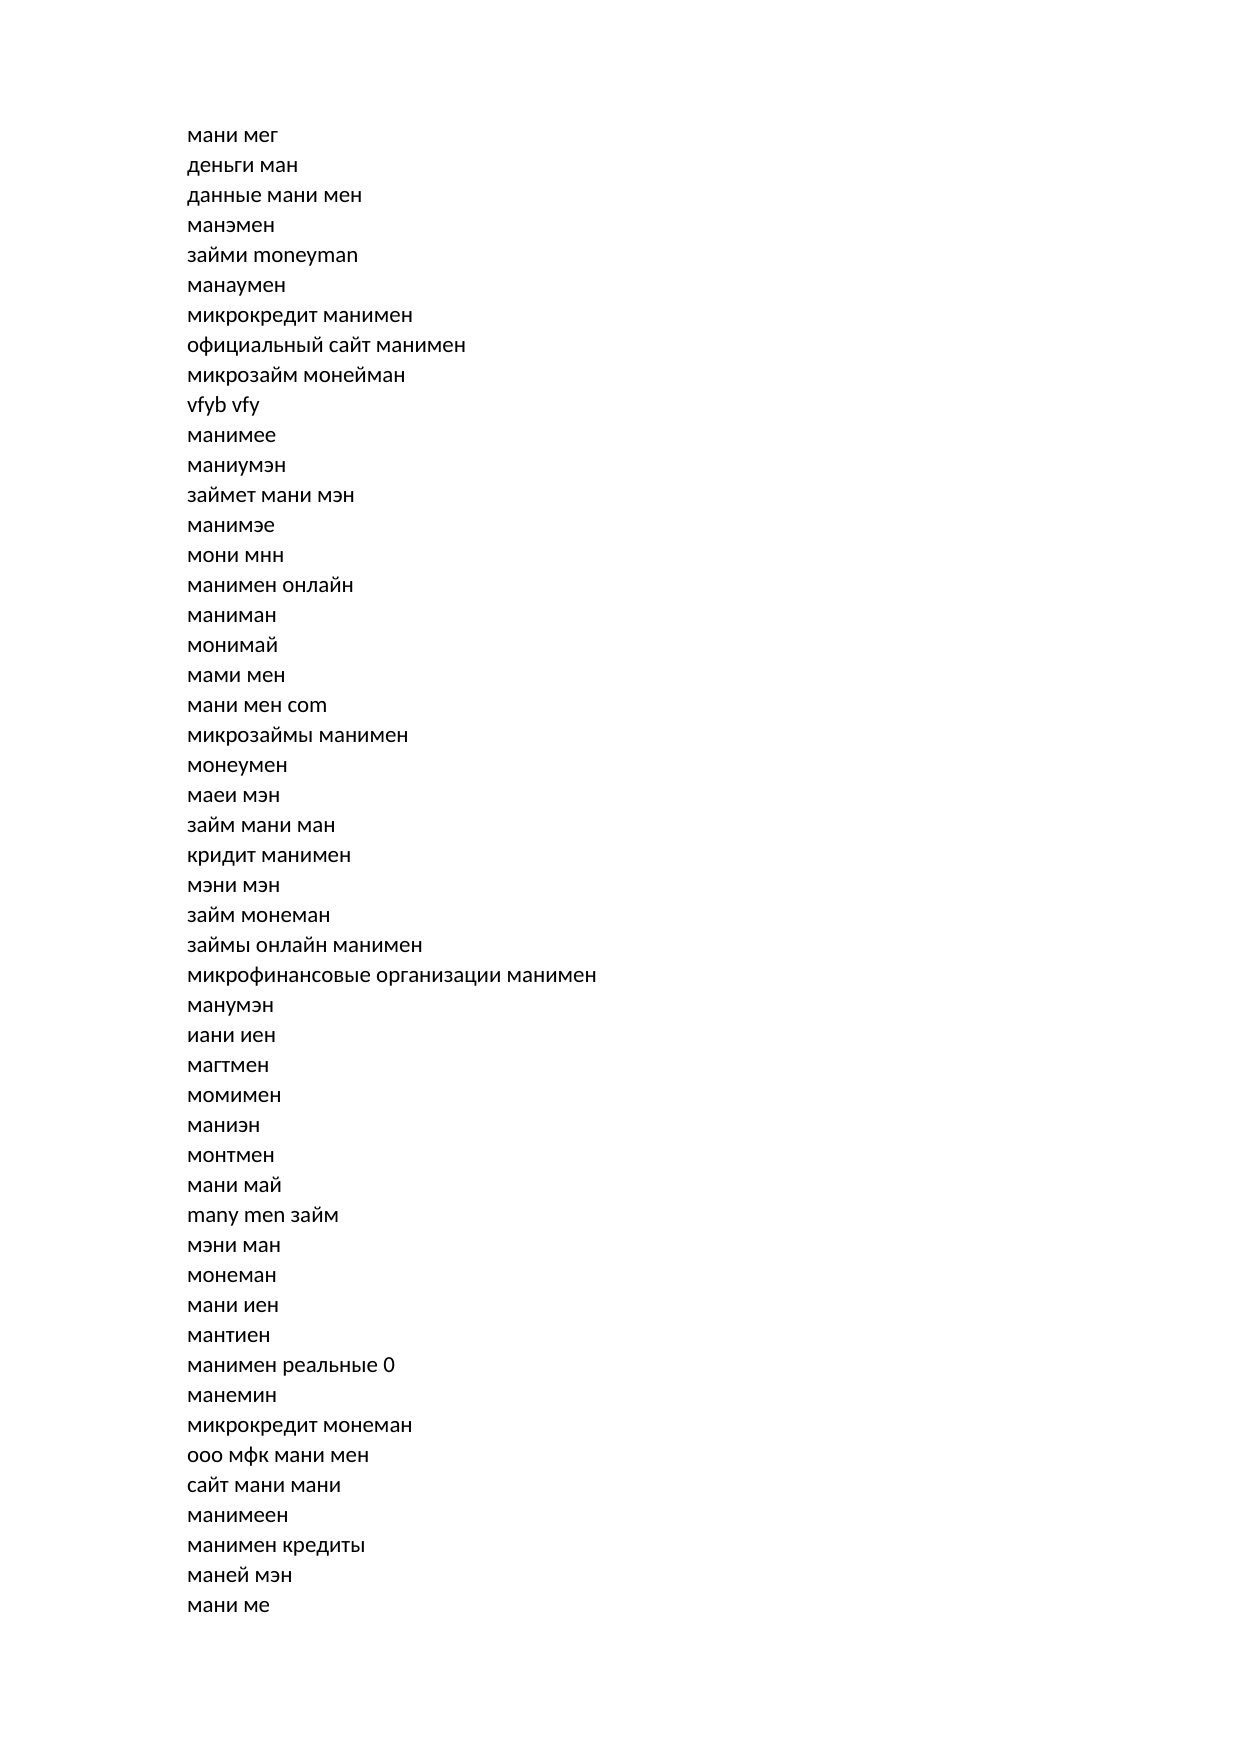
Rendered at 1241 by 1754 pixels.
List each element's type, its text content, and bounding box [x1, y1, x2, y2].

table_cell манимэе [176, 508, 640, 538]
table_cell микрокредит манимен [176, 298, 640, 328]
table_cell маеи мэн [176, 778, 640, 808]
table_cell микрофинансовые организации манимен [176, 958, 640, 988]
table_cell мэни ман [176, 1228, 640, 1258]
table_cell мантиен [176, 1318, 640, 1348]
table_cell займы онлайн манимен [176, 928, 640, 958]
table_cell манимеен [176, 1498, 640, 1528]
table_cell монеумен [176, 748, 640, 778]
table_cell vfyb vfy [176, 388, 640, 418]
table_cell мэни мэн [176, 868, 640, 898]
table_cell мони мнн [176, 538, 640, 568]
table_cell данные мани мен [176, 178, 640, 208]
table_cell сайт мани мани [176, 1468, 640, 1498]
table_cell манэмен [176, 208, 640, 238]
table_cell микрозаймы манимен [176, 718, 640, 748]
table_cell маниэн [176, 1108, 640, 1138]
table_cell магтмен [176, 1048, 640, 1078]
table_cell займ монеман [176, 898, 640, 928]
table_cell маниумэн [176, 448, 640, 478]
table_cell ооо мфк мани мен [176, 1438, 640, 1468]
table_cell манимен онлайн [176, 568, 640, 598]
table_cell маней мэн [176, 1558, 640, 1588]
table_cell монтмен [176, 1138, 640, 1168]
table_cell манемин [176, 1378, 640, 1408]
table_cell many men займ [176, 1198, 640, 1228]
table_cell мани мег [176, 118, 640, 148]
table_cell мани иен [176, 1288, 640, 1318]
table_cell манимен кредиты [176, 1528, 640, 1558]
table_cell мами мен [176, 658, 640, 688]
table_cell мани мен com [176, 688, 640, 718]
table_cell монимай [176, 628, 640, 658]
table_cell мани май [176, 1168, 640, 1198]
table_cell деньги ман [176, 148, 640, 178]
table_cell манаумен [176, 268, 640, 298]
table_cell манумэн [176, 988, 640, 1018]
table_cell займи moneyman [176, 238, 640, 268]
table_cell микрокредит монеман [176, 1408, 640, 1438]
table_cell монеман [176, 1258, 640, 1288]
table_cell официальный сайт манимен [176, 328, 640, 358]
table_cell займ мани ман [176, 808, 640, 838]
table_cell манимее [176, 418, 640, 448]
table_cell манимен реальные 0 [176, 1348, 640, 1378]
table_cell иани иен [176, 1018, 640, 1048]
table_cell момимен [176, 1078, 640, 1108]
table_cell маниман [176, 598, 640, 628]
table_cell мани ме [176, 1588, 640, 1618]
table_cell микрозайм монейман [176, 358, 640, 388]
table_cell займет мани мэн [176, 478, 640, 508]
table_cell кридит манимен [176, 838, 640, 868]
